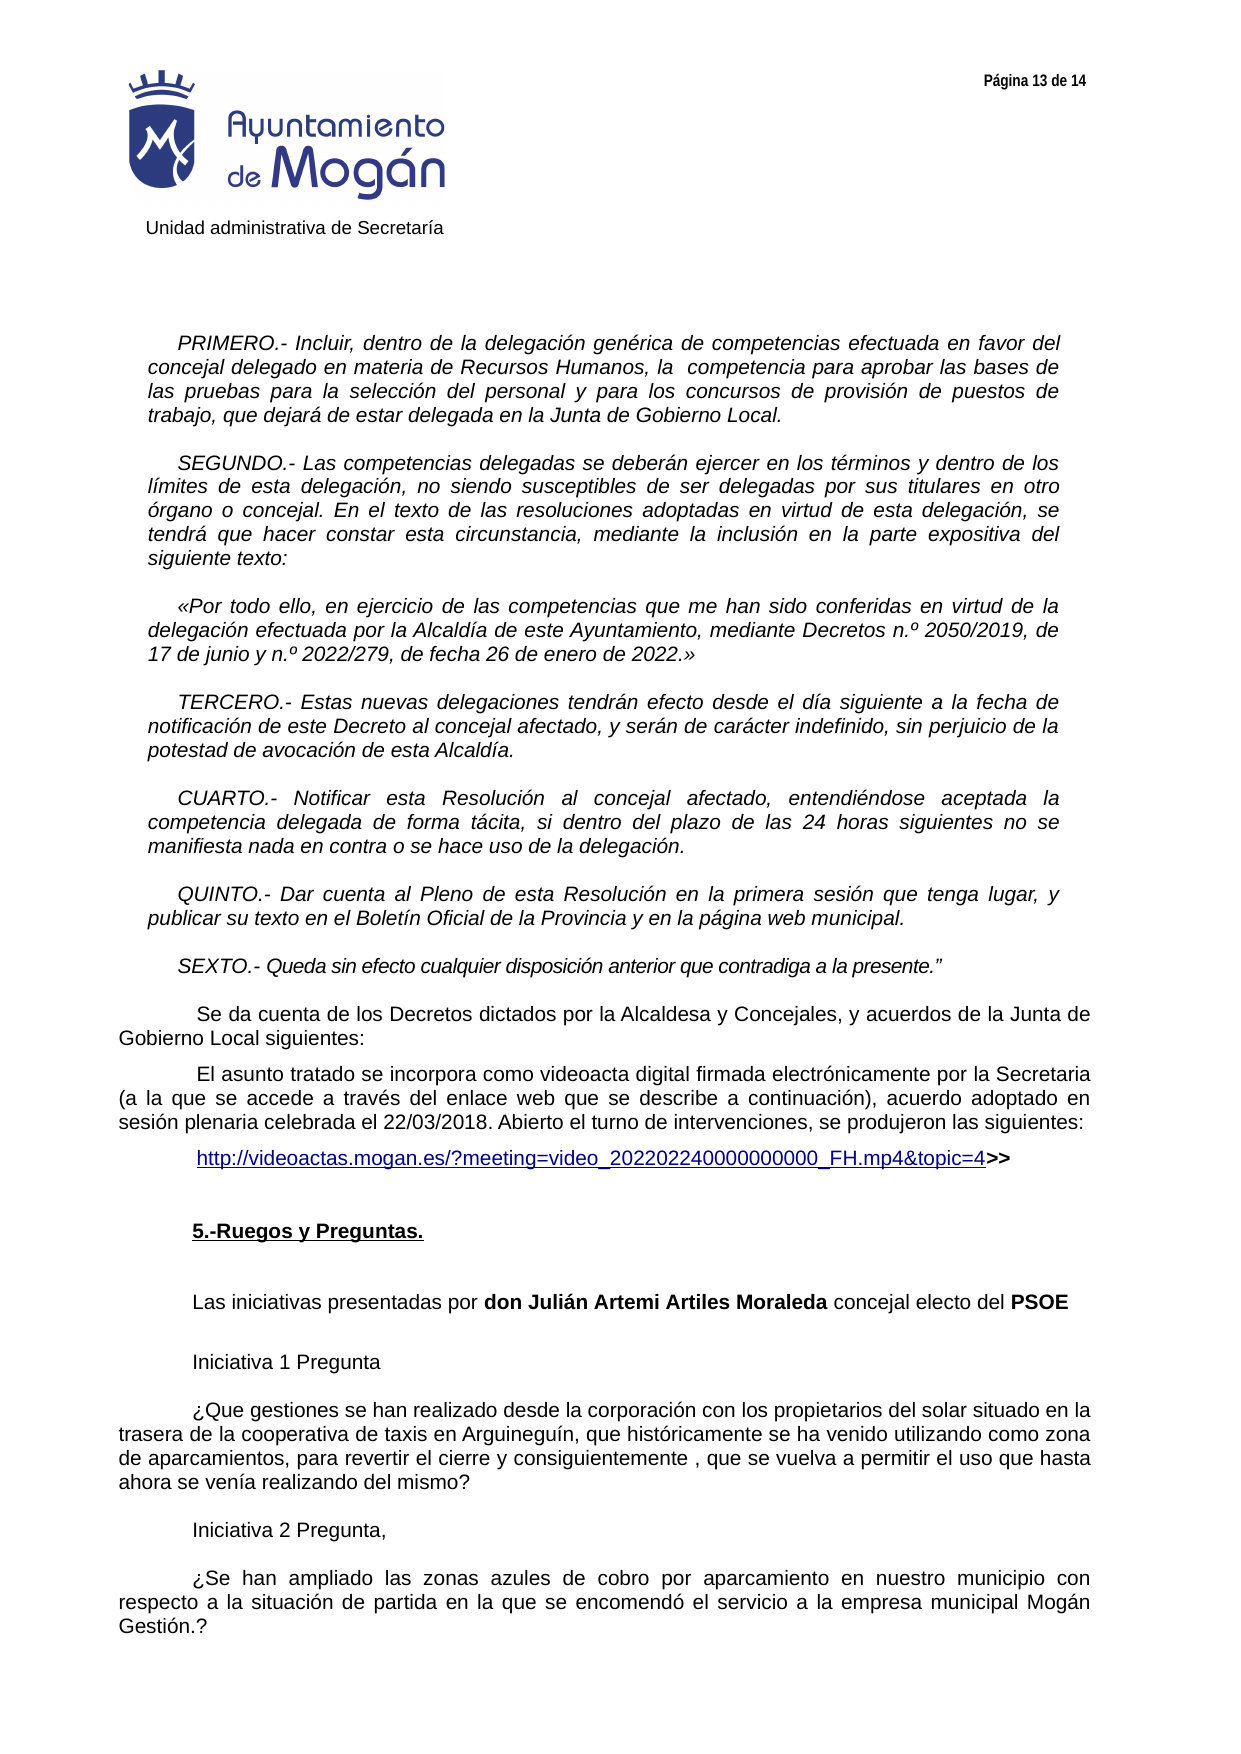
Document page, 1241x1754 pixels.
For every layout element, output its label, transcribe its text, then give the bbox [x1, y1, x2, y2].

text CUARTO.- Notificar esta Resolución al concejal afectado, entendiéndose aceptada la competencia delegada de forma tácita, si dentro del plazo de las 24 horas siguientes no se manifiesta nada en contra o se hace uso de la delegación. [148, 786, 1063, 858]
text Las iniciativas presentadas por don Julián Artemi Artiles Moraleda concejal electo del PSOE [118, 1289, 1092, 1313]
text ¿Que gestiones se han realizado desde la corporación con los propietarios del solar situado en la trasera de la cooperativa de taxis en Arguineguín, que históricamente se ha venido utilizando como zona de aparcamientos, para revertir el cierre y consiguientemente , que se vuelva a permitir el uso que hasta ahora se venía realizando del mismo? [118, 1398, 1092, 1494]
text ¿Se han ampliado las zonas azules de cobro por aparcamiento en nuestro municipio con respecto a la situación de partida en la que se encomendó el servicio a la empresa municipal Mogán Gestión.? [118, 1566, 1092, 1637]
text QUINTO.- Dar cuenta al Pleno de esta Resolución en la primera sesión que tenga lugar, y publicar su texto en el Boletín Oficial de la Provincia y en la página web municipal. [148, 882, 1063, 929]
text El asunto tratado se incorpora como videoacta digital firmada electrónicamente por la Secretaria (a la que se accede a través del enlace web que se describe a continuación), acuerdo adoptado en sesión plenaria celebrada el 22/03/2018. Abierto el turno de intervenciones, se produjeron las siguientes: [118, 1062, 1092, 1134]
text SEGUNDO.- Las competencias delegadas se deberán ejercer en los términos y dentro de los límites de esta delegación, no siendo susceptibles de ser delegadas por sus titulares en otro órgano o concejal. En el texto de las resoluciones adoptadas en virtud de esta delegación, se tendrá que hacer constar esta circunstancia, mediante la inclusión en la parte expositiva del siguiente texto: [148, 450, 1063, 570]
text 5.-Ruegos y Preguntas. [118, 1219, 1092, 1243]
text SEXTO.- Queda sin efecto cualquier disposición anterior que contradiga a la presente.” [148, 953, 1063, 977]
text http://videoactas.mogan.es/?meeting=video_202202240000000000_FH.mp4&topic=4>> [118, 1146, 1092, 1170]
text TERCERO.- Estas nuevas delegaciones tendrán efecto desde el día siguiente a la fecha de notificación de este Decreto al concejal afectado, y serán de carácter indefinido, sin perjuicio de la potestad de avocación de esta Alcaldía. [148, 690, 1063, 762]
text PRIMERO.- Incluir, dentro de la delegación genérica de competencias efectuada en favor del concejal delegado en materia de Recursos Humanos, la competencia para aprobar las bases de las pruebas para la selección del personal y para los concursos de provisión de puestos de trabajo, que dejará de estar delegada en la Junta de Gobierno Local. [148, 331, 1063, 426]
text Iniciativa 1 Pregunta [118, 1350, 1092, 1374]
text «Por todo ello, en ejercicio de las competencias que me han sido conferidas en virtud de la delegación efectuada por la Alcaldía de este Ayuntamiento, mediante Decretos n.º 2050/2019, de 17 de junio y n.º 2022/279, de fecha 26 de enero de 2022.» [148, 594, 1063, 666]
text Iniciativa 2 Pregunta, [118, 1518, 1092, 1542]
picture [128, 70, 445, 206]
text Se da cuenta de los Decretos dictados por la Alcaldesa y Concejales, y acuerdos de la Junta de Gobierno Local siguientes: [118, 1001, 1092, 1049]
